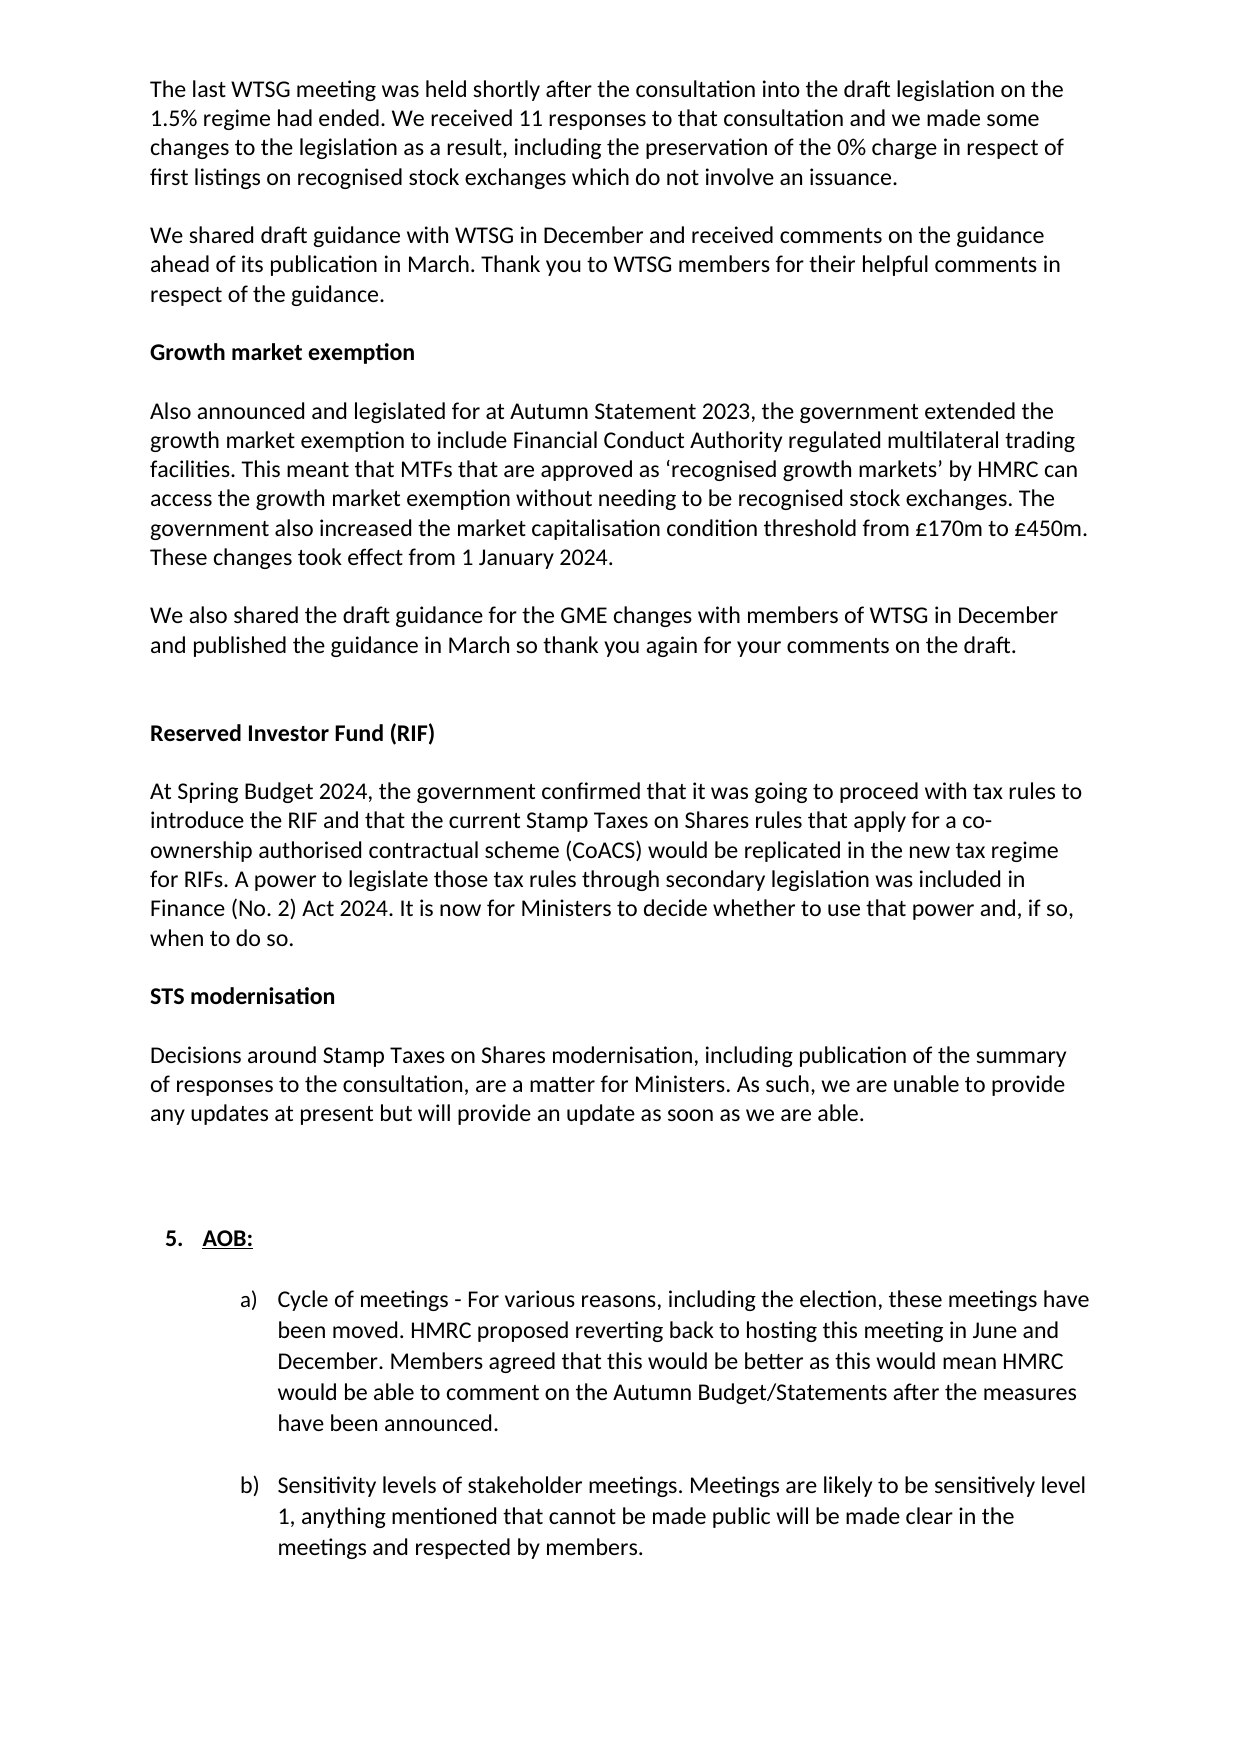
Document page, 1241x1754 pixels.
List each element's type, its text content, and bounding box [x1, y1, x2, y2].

text We also shared the draft guidance for the GME changes with members of WTSG in December and published the guidance in March so thank you again for your comments on the draft. [150, 601, 1090, 659]
text Also announced and legislated for at Autumn Statement 2023, the government extended the growth market exemption to include Financial Conduct Authority regulated multilateral trading facilities. This meant that MTFs that are approved as ‘recognised growth markets’ by HMRC can access the growth market exemption without needing to be recognised stock exchanges. The government also increased the market capitalisation condition threshold from £170m to £450m. These changes took effect from 1 January 2024. [150, 396, 1090, 571]
text Growth market exemption [150, 337, 1090, 366]
list AOB: [165, 1223, 1090, 1252]
text Reserved Investor Fund (RIF) [150, 718, 1090, 747]
text At Spring Budget 2024, the government confirmed that it was going to proceed with tax rules to introduce the RIF and that the current Stamp Taxes on Shares rules that apply for a co-ownership authorised contractual scheme (CoACS) would be replicated in the new tax regime for RIFs. A power to legislate those tax rules through secondary legislation was included in Finance (No. 2) Act 2024. It is now for Ministers to decide whether to use that power and, if so, when to do so. [150, 776, 1090, 952]
list Sensitivity levels of stakeholder meetings. Meetings are likely to be sensitively level 1, anything mentioned that cannot be made public will be made clear in the meetings and respected by members. [240, 1470, 1090, 1561]
list Cycle of meetings - For various reasons, including the election, these meetings have been moved. HMRC proposed reverting back to hosting this meeting in June and December. Members agreed that this would be better as this would mean HMRC would be able to comment on the Autumn Budget/Statements after the measures have been announced. [240, 1284, 1090, 1438]
text We shared draft guidance with WTSG in December and received comments on the guidance ahead of its publication in March. Thank you to WTSG members for their helpful comments in respect of the guidance. [150, 220, 1090, 308]
text The last WTSG meeting was held shortly after the consultation into the draft legislation on the 1.5% regime had ended. We received 11 responses to that consultation and we made some changes to the legislation as a result, including the preservation of the 0% charge in respect of first listings on recognised stock exchanges which do not involve an issuance. [150, 74, 1090, 191]
text STS modernisation [150, 981, 1090, 1010]
text Decisions around Stamp Taxes on Shares modernisation, including publication of the summary of responses to the consultation, are a matter for Ministers. As such, we are unable to provide any updates at present but will provide an update as soon as we are able. [150, 1040, 1090, 1127]
